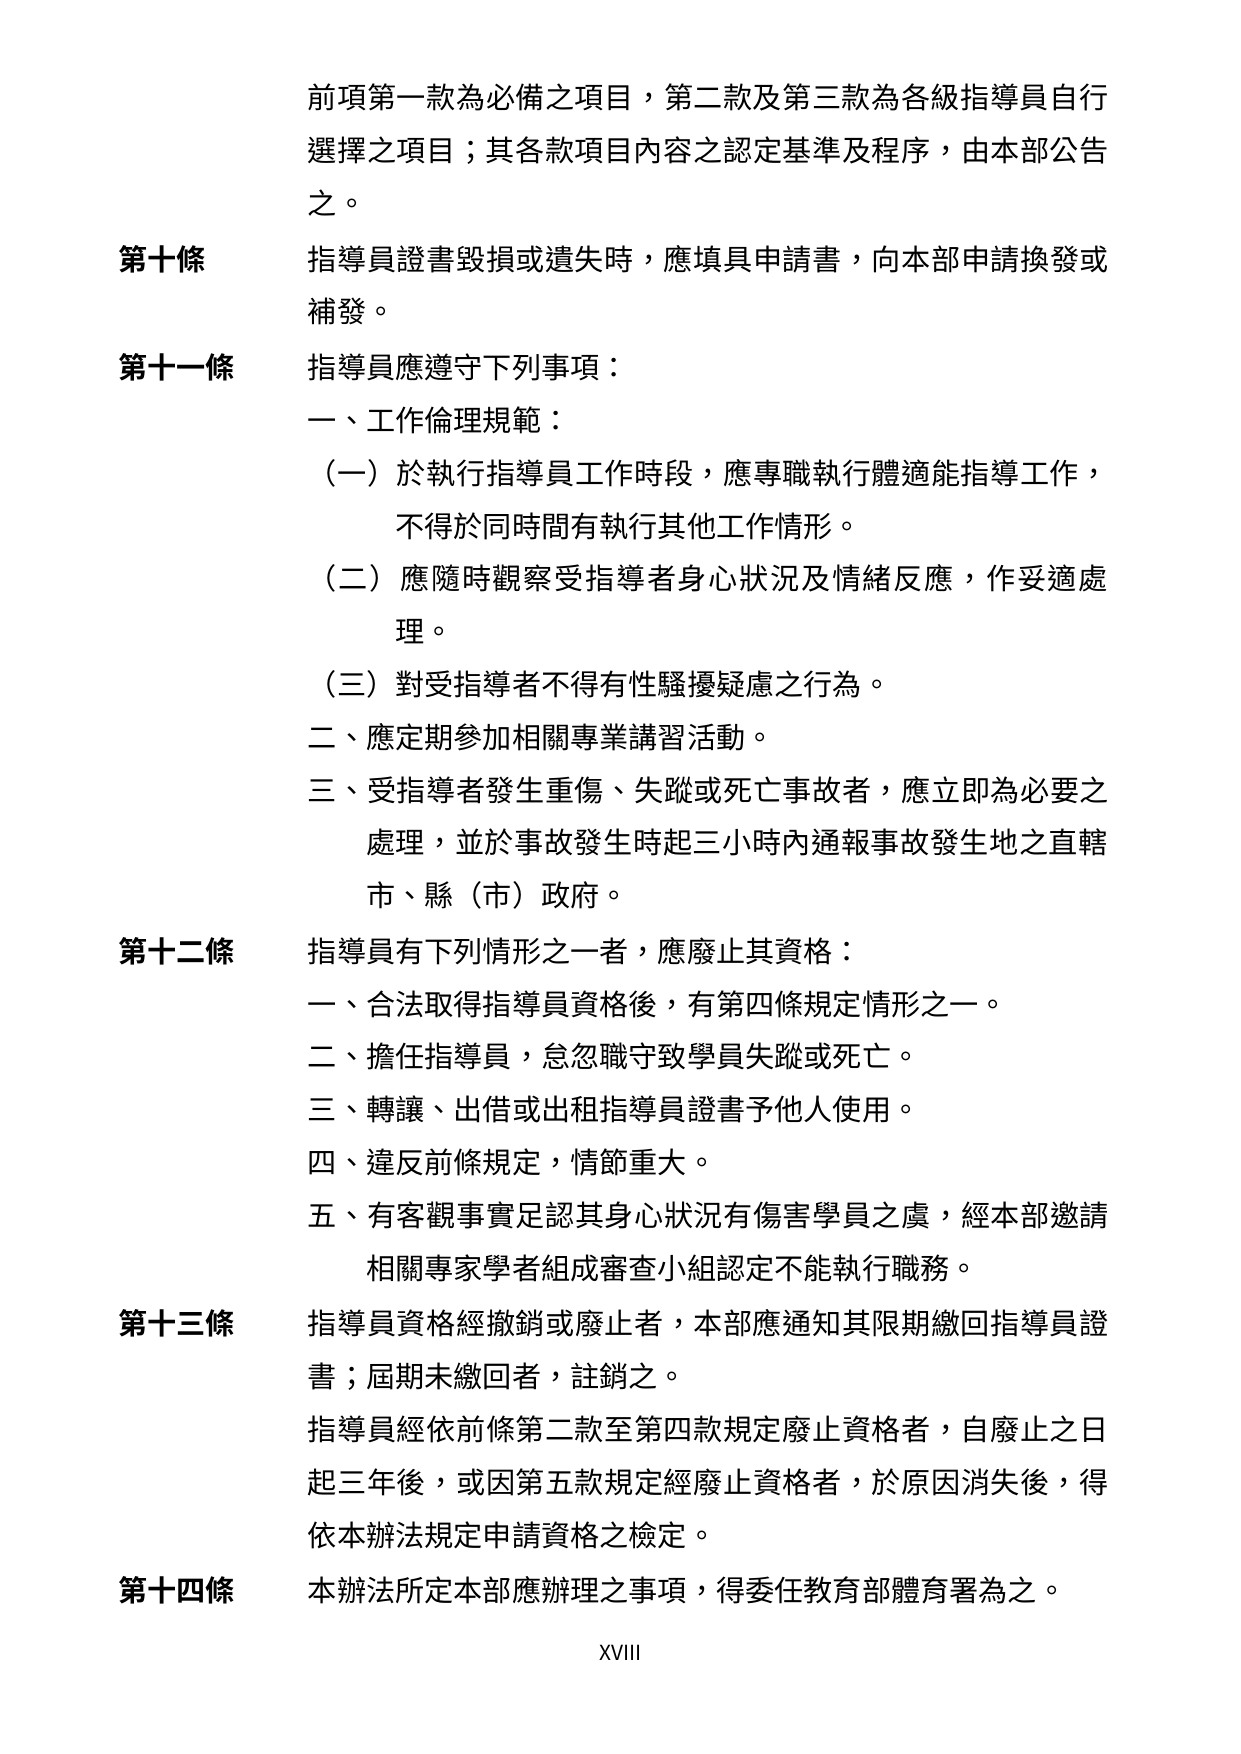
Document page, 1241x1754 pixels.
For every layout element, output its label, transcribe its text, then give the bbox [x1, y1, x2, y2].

table_cell 第十二條 [118, 922, 295, 1295]
table_cell 第十條 [118, 230, 295, 338]
table_cell 指導員應遵守下列事項： 一、工作倫理規範： （一）於執行指導員工作時段，應專職執行體適能指導工作，不得於同時間有執行其他工作情形。 （二）應隨時觀察受指導者身心狀況及情緒反應，作妥適處理。 （三）對受指導者不得有性騷擾疑慮之行為。 二、應定期參加相關專業講習活動。 三、受指導者發生重傷、失蹤或死亡事故者，應立即為必要之處理，並於事故發生時起三小時內通報事故發生地之直轄市、縣（市）政府。 [295, 339, 1122, 922]
table_cell 指導員證書毀損或遺失時，應填具申請書，向本部申請換發或補發。 [295, 230, 1122, 338]
table_cell 指導員資格經撤銷或廢止者，本部應通知其限期繳回指導員證書；屆期未繳回者，註銷之。 指導員經依前條第二款至第四款規定廢止資格者，自廢止之日起三年後，或因第五款規定經廢止資格者，於原因消失後，得依本辦法規定申請資格之檢定。 [295, 1295, 1122, 1562]
table_cell 第十一條 [118, 339, 295, 922]
table_cell 指導員有下列情形之一者，應廢止其資格： 一、合法取得指導員資格後，有第四條規定情形之一。 二、擔任指導員，怠忽職守致學員失蹤或死亡。 三、轉讓、出借或出租指導員證書予他人使用。 四、違反前條規定，情節重大。 五、有客觀事實足認其身心狀況有傷害學員之虞，經本部邀請相關專家學者組成審查小組認定不能執行職務。 [295, 922, 1122, 1295]
table_cell 第十三條 [118, 1295, 295, 1562]
table_cell 第十四條 [118, 1562, 295, 1617]
table_cell 前項第一款為必備之項目，第二款及第三款為各級指導員自行選擇之項目；其各款項目內容之認定基準及程序，由本部公告之。 [295, 75, 1122, 230]
table_cell 本辦法所定本部應辦理之事項，得委任教育部體育署為之。 [295, 1562, 1122, 1617]
table_cell [118, 75, 295, 230]
